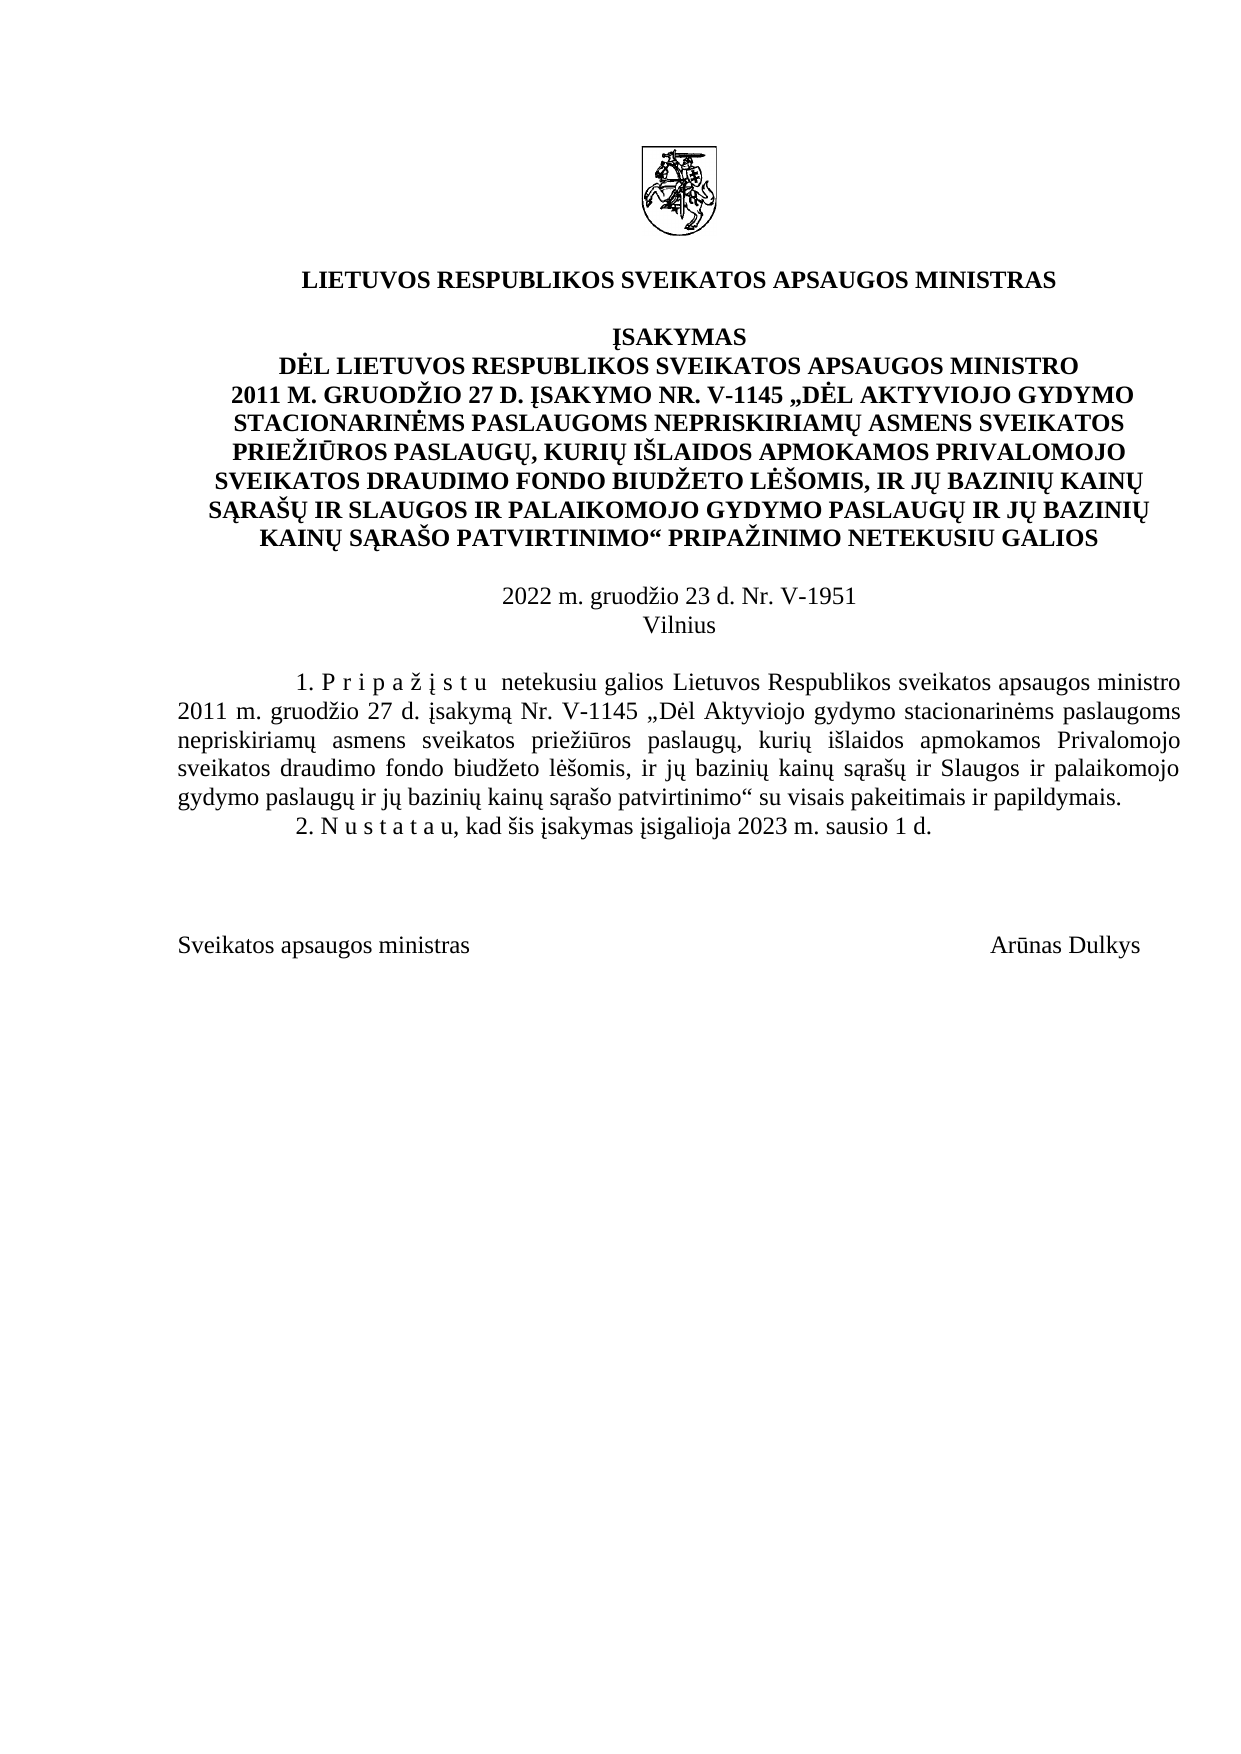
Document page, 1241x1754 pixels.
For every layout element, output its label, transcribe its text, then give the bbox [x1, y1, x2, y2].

text 2011 M. GRUODŽIO 27 D. ĮSAKYMO NR. V-1145 „DĖL AKTYVIOJO GYDYMO STACIONARINĖMS PASLAUGOMS NEPRISKIRIAMŲ ASMENS SVEIKATOS PRIEŽIŪROS PASLAUGŲ, KURIŲ IŠLAIDOS APMOKAMOS PRIVALOMOJO SVEIKATOS DRAUDIMO FONDO BIUDŽETO LĖŠOMIS, IR JŲ BAZINIŲ KAINŲ SĄRAŠŲ IR SLAUGOS IR PALAIKOMOJO GYDYMO PASLAUGŲ IR JŲ BAZINIŲ KAINŲ SĄRAŠO PATVIRTINIMO“ PRIPAŽINIMO NETEKUSIU GALIOS [177, 380, 1181, 552]
text Vilnius [177, 610, 1181, 638]
text 2. N u s t a t a u, kad šis įsakymas įsigalioja 2023 m. sausio 1 d. [266, 811, 1181, 840]
text 2022 m. gruodžio 23 d. Nr. V-1951 [177, 581, 1181, 610]
text ĮSAKYMAS [177, 322, 1181, 351]
text 1. P r i p a ž į s t u netekusiu galios Lietuvos Respublikos sveikatos apsaugos ministro 2011 m. gruodžio 27 d. įsakymą Nr. V-1145 „Dėl Aktyviojo gydymo stacionarinėms paslaugoms nepriskiriamų asmens sveikatos priežiūros paslaugų, kurių išlaidos apmokamos Privalomojo sveikatos draudimo fondo biudžeto lėšomis, ir jų bazinių kainų sąrašų ir Slaugos ir palaikomojo gydymo paslaugų ir jų bazinių kainų sąrašo patvirtinimo“ su visais pakeitimais ir papildymais. [177, 667, 1181, 811]
text LIETUVOS RESPUBLIKOS SVEIKATOS APSAUGOS MINISTRAS [177, 265, 1181, 293]
text DĖL LIETUVOS RESPUBLIKOS SVEIKATOS APSAUGOS MINISTRO [177, 351, 1181, 380]
text Sveikatos apsaugos ministras Arūnas Dulkys [177, 930, 1181, 959]
